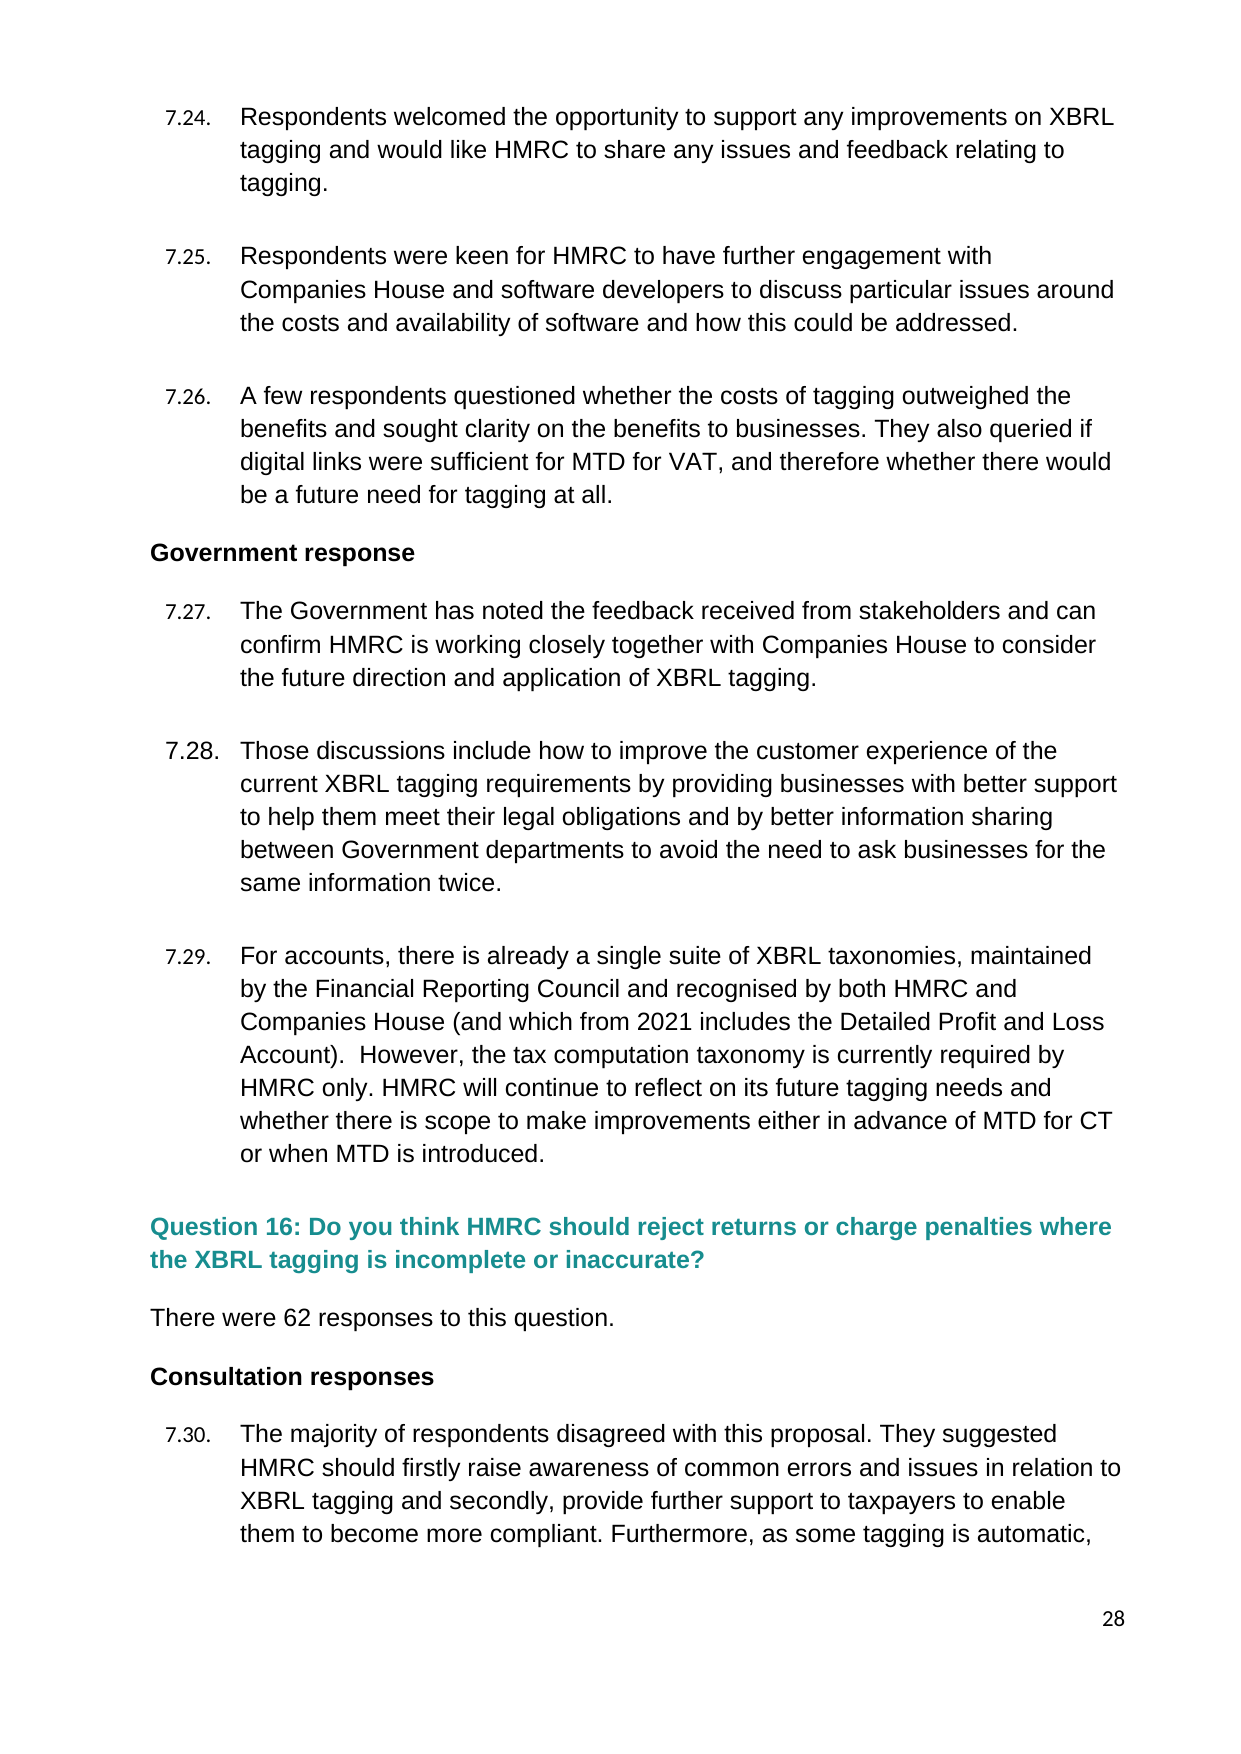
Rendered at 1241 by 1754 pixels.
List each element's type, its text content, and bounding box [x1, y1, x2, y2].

list The majority of respondents disagreed with this proposal. They suggested HMRC should firstly raise awareness of common errors and issues in relation to XBRL tagging and secondly, provide further support to taxpayers to enable them to become more compliant. Furthermore, as some tagging is automatic, [165, 1419, 1125, 1548]
text Question 16: Do you think HMRC should reject returns or charge penalties where the XBRL tagging is incomplete or inaccurate? [150, 1212, 1125, 1274]
text Government response [150, 538, 1125, 567]
text Consultation responses [150, 1361, 1125, 1390]
list For accounts, there is already a single suite of XBRL taxonomies, maintained by the Financial Reporting Council and recognised by both HMRC and Companies House (and which from 2021 includes the Detailed Profit and Loss Account). However, the tax computation taxonomy is currently required by HMRC only. HMRC will continue to reflect on its future tagging needs and whether there is scope to make improvements either in advance of MTD for CT or when MTD is introduced. [165, 941, 1125, 1168]
list The Government has noted the feedback received from stakeholders and can confirm HMRC is working closely together with Companies House to consider the future direction and application of XBRL tagging. [165, 596, 1125, 691]
list Respondents were keen for HMRC to have further engagement with Companies House and software developers to discuss particular issues around the costs and availability of software and how this could be addressed. [165, 241, 1125, 336]
list A few respondents questioned whether the costs of tagging outweighed the benefits and sought clarity on the benefits to businesses. They also queried if digital links were sufficient for MTD for VAT, and therefore whether there would be a future need for tagging at all. [165, 381, 1125, 509]
list Respondents welcomed the opportunity to support any improvements on XBRL tagging and would like HMRC to share any issues and feedback relating to tagging. [165, 102, 1125, 197]
text There were 62 responses to this question. [150, 1303, 1125, 1332]
list Those discussions include how to improve the customer experience of the current XBRL tagging requirements by providing businesses with better support to help them meet their legal obligations and by better information sharing between Government departments to avoid the need to ask businesses for the same information twice. [165, 736, 1125, 897]
